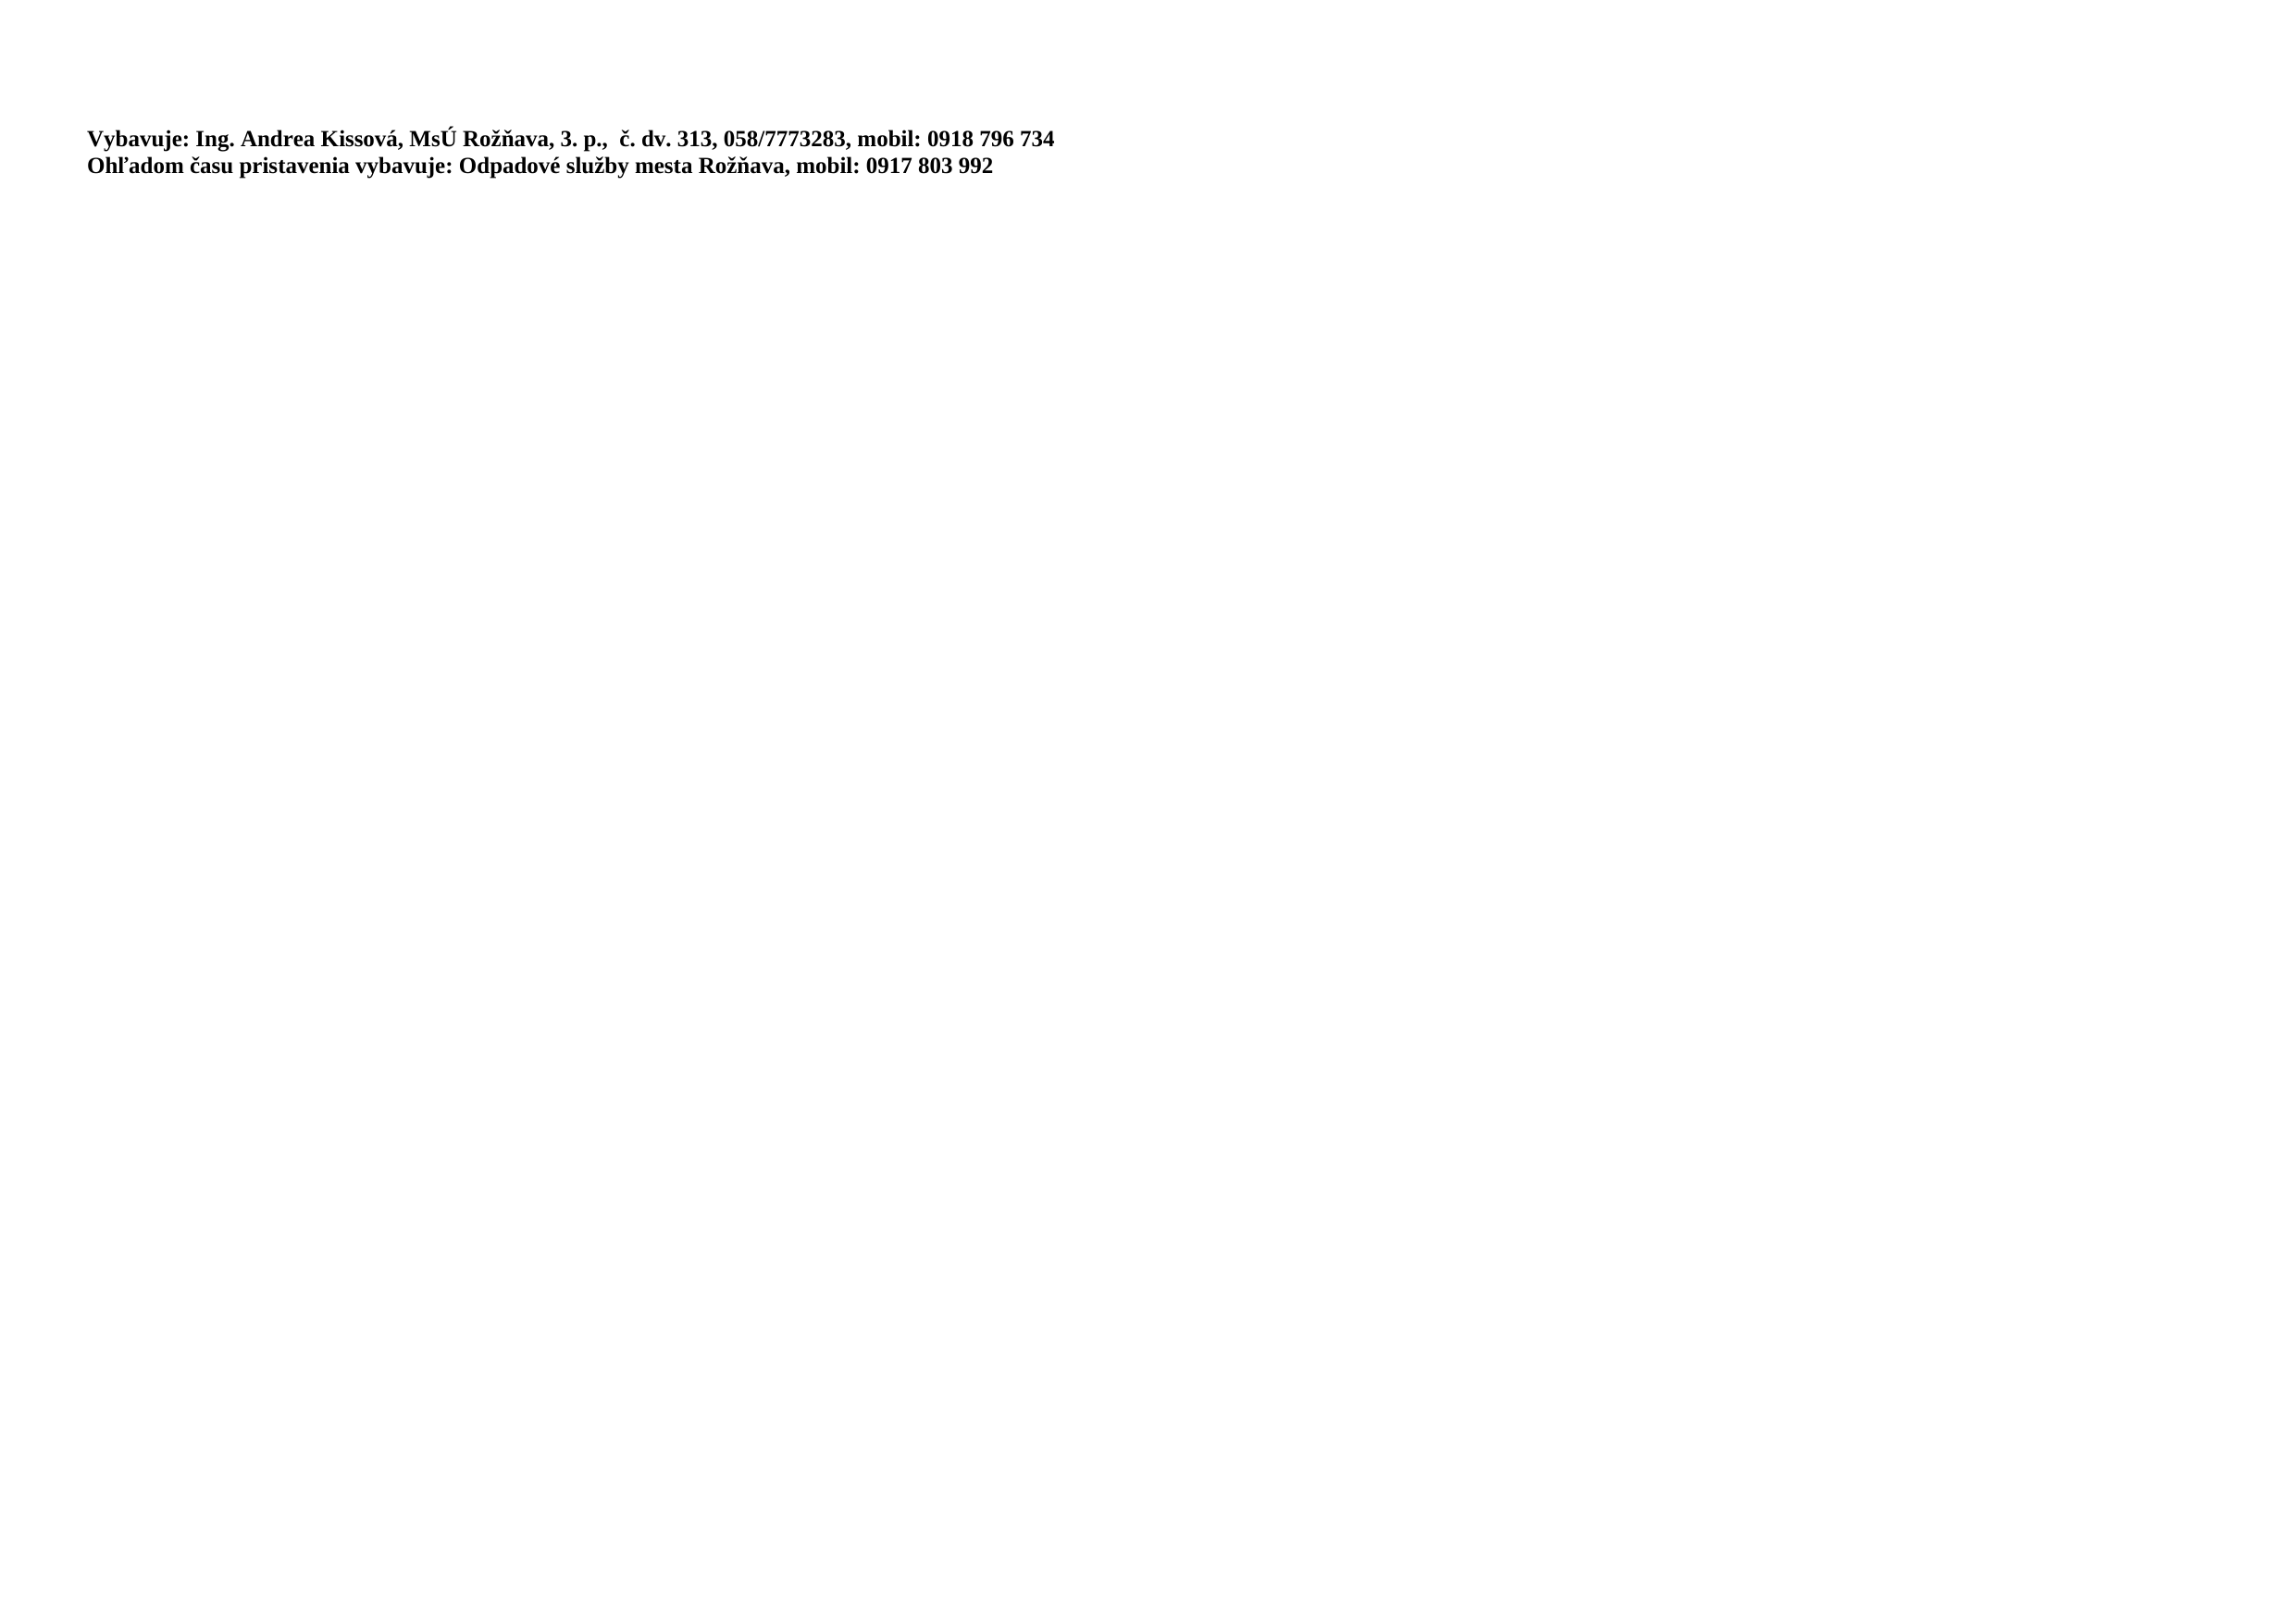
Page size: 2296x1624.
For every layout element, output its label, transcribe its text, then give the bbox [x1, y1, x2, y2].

text Vybavuje: Ing. Andrea Kissová, MsÚ Rožňava, 3. p., č. dv. 313, 058/7773283, mobil: 0918 796 734 [87, 125, 1102, 152]
text Ohľadom času pristavenia vybavuje: Odpadové služby mesta Rožňava, mobil: 0917 803 992 [87, 152, 1102, 179]
